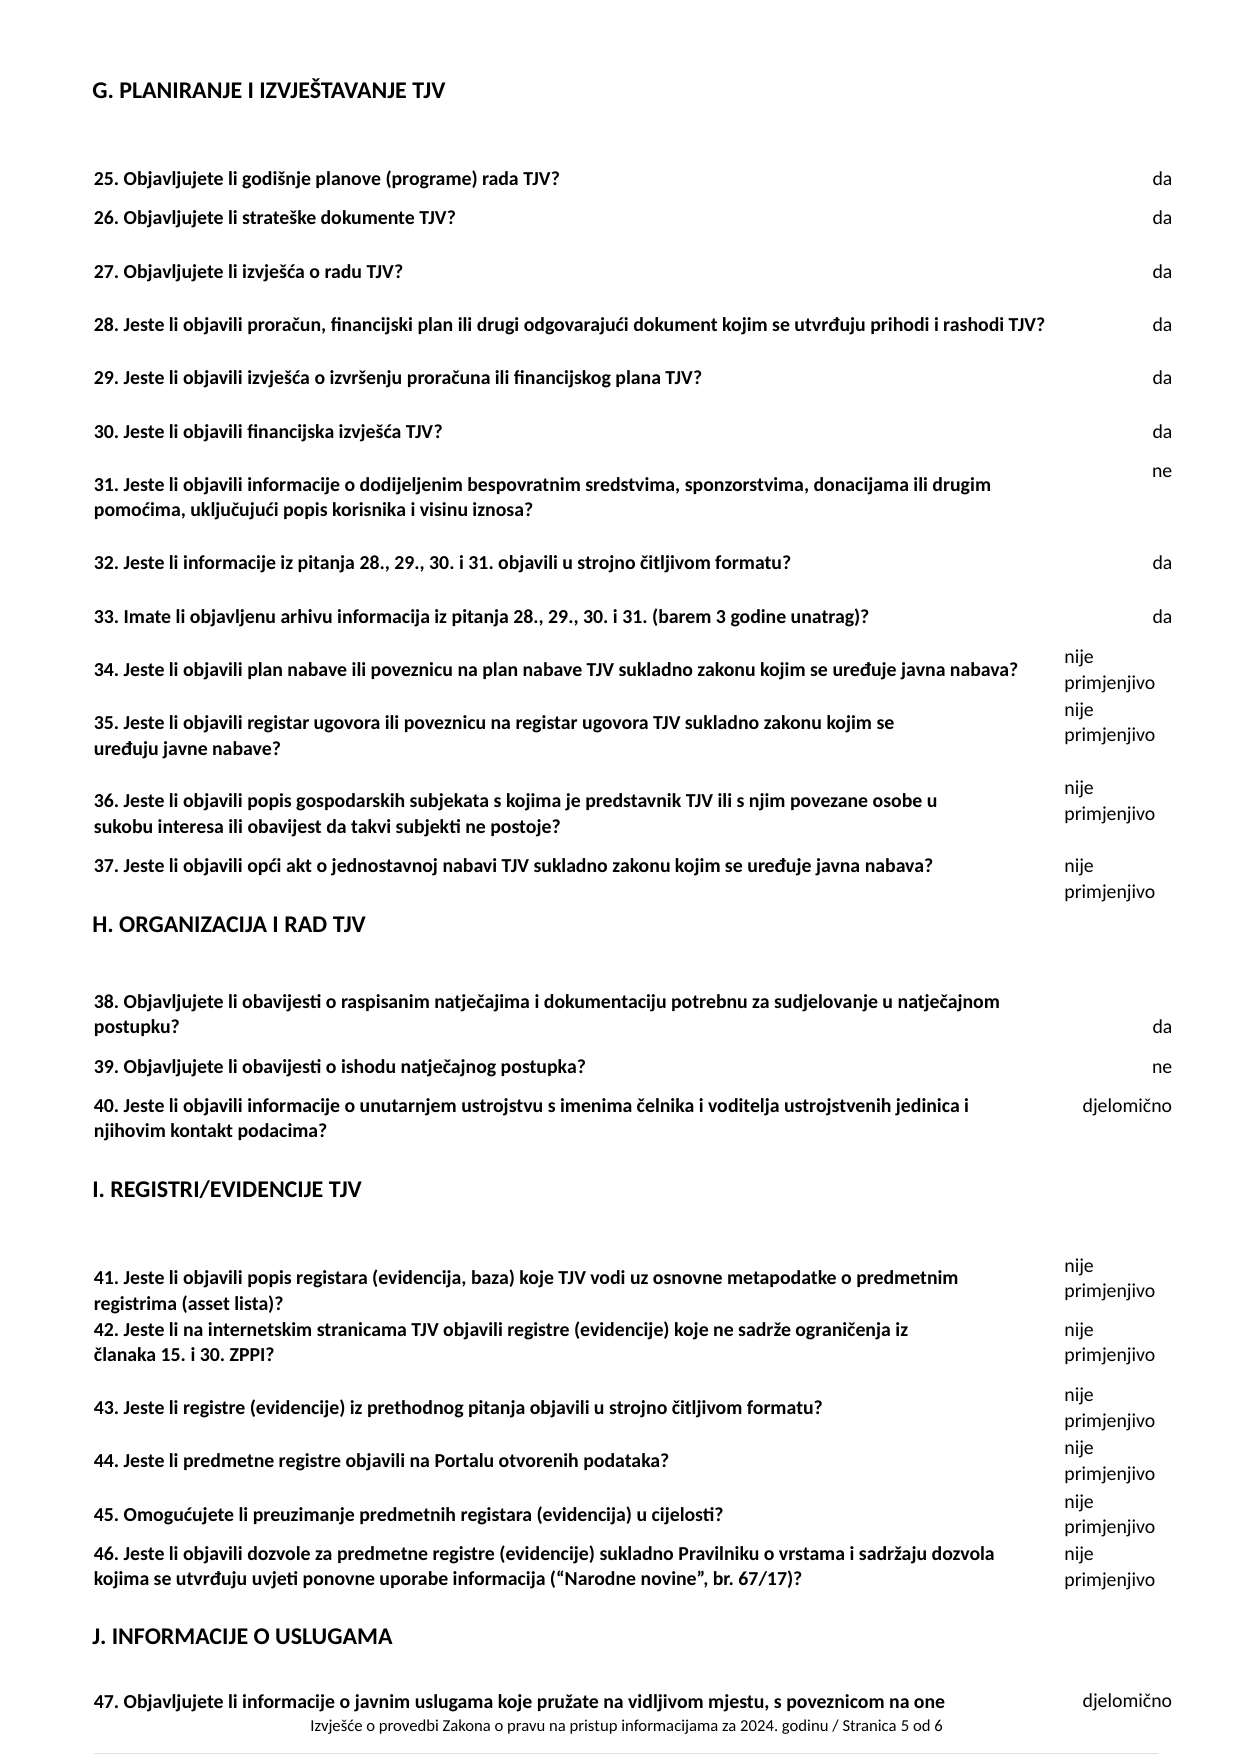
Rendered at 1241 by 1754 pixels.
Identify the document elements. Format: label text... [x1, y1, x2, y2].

table_cell 43. Jeste li registre (evidencije) iz prethodnog pitanja objavili u strojno čitljivom formatu? [92, 1381, 1064, 1435]
table_cell nije primjenjivo [1064, 1381, 1172, 1435]
table_cell 42. Jeste li na internetskim stranicama TJV objavili registre (evidencije) koje ne sadrže ograničenja iz članaka 15. i 30. ZPPI? [92, 1317, 1064, 1381]
table_cell 31. Jeste li objavili informacije o dodijeljenim bespovratnim sredstvima, sponzorstvima, donacijama ili drugim pomoćima, uključujući popis korisnika i visinu iznosa? [92, 459, 1064, 537]
table_cell 36. Jeste li objavili popis gospodarskih subjekata s kojima je predstavnik TJV ili s njim povezane osobe u sukobu interesa ili obavijest da takvi subjekti ne postoje? [92, 775, 1064, 853]
table_cell da [1064, 127, 1172, 192]
table_cell 38. Objavljujete li obavijesti o raspisanim natječajima i dokumentaciju potrebnu za sudjelovanje u natječajnom postupku? [92, 975, 1064, 1040]
table_cell 32. Jeste li informacije iz pitanja 28., 29., 30. i 31. objavili u strojno čitljivom formatu? [92, 537, 1064, 590]
table_cell nije primjenjivo [1064, 1241, 1172, 1317]
table_cell da [1064, 352, 1172, 405]
table_cell nije primjenjivo [1064, 775, 1172, 853]
table_cell nije primjenjivo [1064, 1317, 1172, 1381]
table_cell 45. Omogućujete li preuzimanje predmetnih registara (evidencija) u cijelosti? [92, 1488, 1064, 1541]
table_cell 29. Jeste li objavili izvješća o izvršenju proračuna ili financijskog plana TJV? [92, 352, 1064, 405]
table_cell nije primjenjivo [1064, 1541, 1172, 1688]
table_cell 37. Jeste li objavili opći akt o jednostavnoj nabavi TJV sukladno zakonu kojim se uređuje javna nabava? H. ORGANIZACIJA I RAD TJV [92, 854, 1064, 975]
table_cell 44. Jeste li predmetne registre objavili na Portalu otvorenih podataka? [92, 1435, 1064, 1488]
table_cell nije primjenjivo [1064, 644, 1172, 697]
table_cell nije primjenjivo [1064, 1488, 1172, 1541]
table_cell 47. Objavljujete li informacije o javnim uslugama koje pružate na vidljivom mjestu, s poveznicom na one [92, 1688, 1064, 1715]
table_cell 35. Jeste li objavili registar ugovora ili poveznicu na registar ugovora TJV sukladno zakonu kojim se uređuju javne nabave? [92, 697, 1064, 775]
table_cell 33. Imate li objavljenu arhivu informacija iz pitanja 28., 29., 30. i 31. (barem 3 godine unatrag)? [92, 590, 1064, 643]
table_cell 41. Jeste li objavili popis registara (evidencija, baza) koje TJV vodi uz osnovne metapodatke o predmetnim registrima (asset lista)? [92, 1241, 1064, 1317]
table_cell da [1064, 299, 1172, 352]
table_cell 40. Jeste li objavili informacije o unutarnjem ustrojstvu s imenima čelnika i voditelja ustrojstvenih jedinica i njihovim kontakt podacima? I. REGISTRI/EVIDENCIJE TJV [92, 1094, 1064, 1241]
table_cell da [1064, 192, 1172, 245]
table_cell 30. Jeste li objavili financijska izvješća TJV? [92, 405, 1064, 458]
table_cell 27. Objavljujete li izvješća o radu TJV? [92, 245, 1064, 298]
table_cell djelomično [1064, 1094, 1172, 1241]
table_cell da [1064, 405, 1172, 458]
table_cell da [1064, 975, 1172, 1040]
table_cell ne [1064, 459, 1172, 537]
table_cell 46. Jeste li objavili dozvole za predmetne registre (evidencije) sukladno Pravilniku o vrstama i sadržaju dozvola kojima se utvrđuju uvjeti ponovne uporabe informacija (“Narodne novine”, br. 67/17)? J. INFORMACIJE O USLUGAMA [92, 1541, 1064, 1688]
table_cell 39. Objavljujete li obavijesti o ishodu natječajnog postupka? [92, 1040, 1064, 1094]
table_cell 26. Objavljujete li strateške dokumente TJV? [92, 192, 1064, 245]
table_cell da [1064, 537, 1172, 590]
table_cell djelomično [1064, 1688, 1172, 1715]
table_cell [1064, 75, 1172, 127]
table_cell nije primjenjivo [1064, 1435, 1172, 1488]
table_cell 28. Jeste li objavili proračun, financijski plan ili drugi odgovarajući dokument kojim se utvrđuju prihodi i rashodi TJV? [92, 299, 1064, 352]
table_cell G. PLANIRANJE I IZVJEŠTAVANJE TJV [92, 75, 1064, 127]
table_cell 25. Objavljujete li godišnje planove (programe) rada TJV? [92, 127, 1064, 192]
table_cell nije primjenjivo [1064, 854, 1172, 975]
table_cell nije primjenjivo [1064, 697, 1172, 775]
table_cell 34. Jeste li objavili plan nabave ili poveznicu na plan nabave TJV sukladno zakonu kojim se uređuje javna nabava? [92, 644, 1064, 697]
table_cell da [1064, 245, 1172, 298]
table_cell ne [1064, 1040, 1172, 1094]
table_cell da [1064, 590, 1172, 643]
